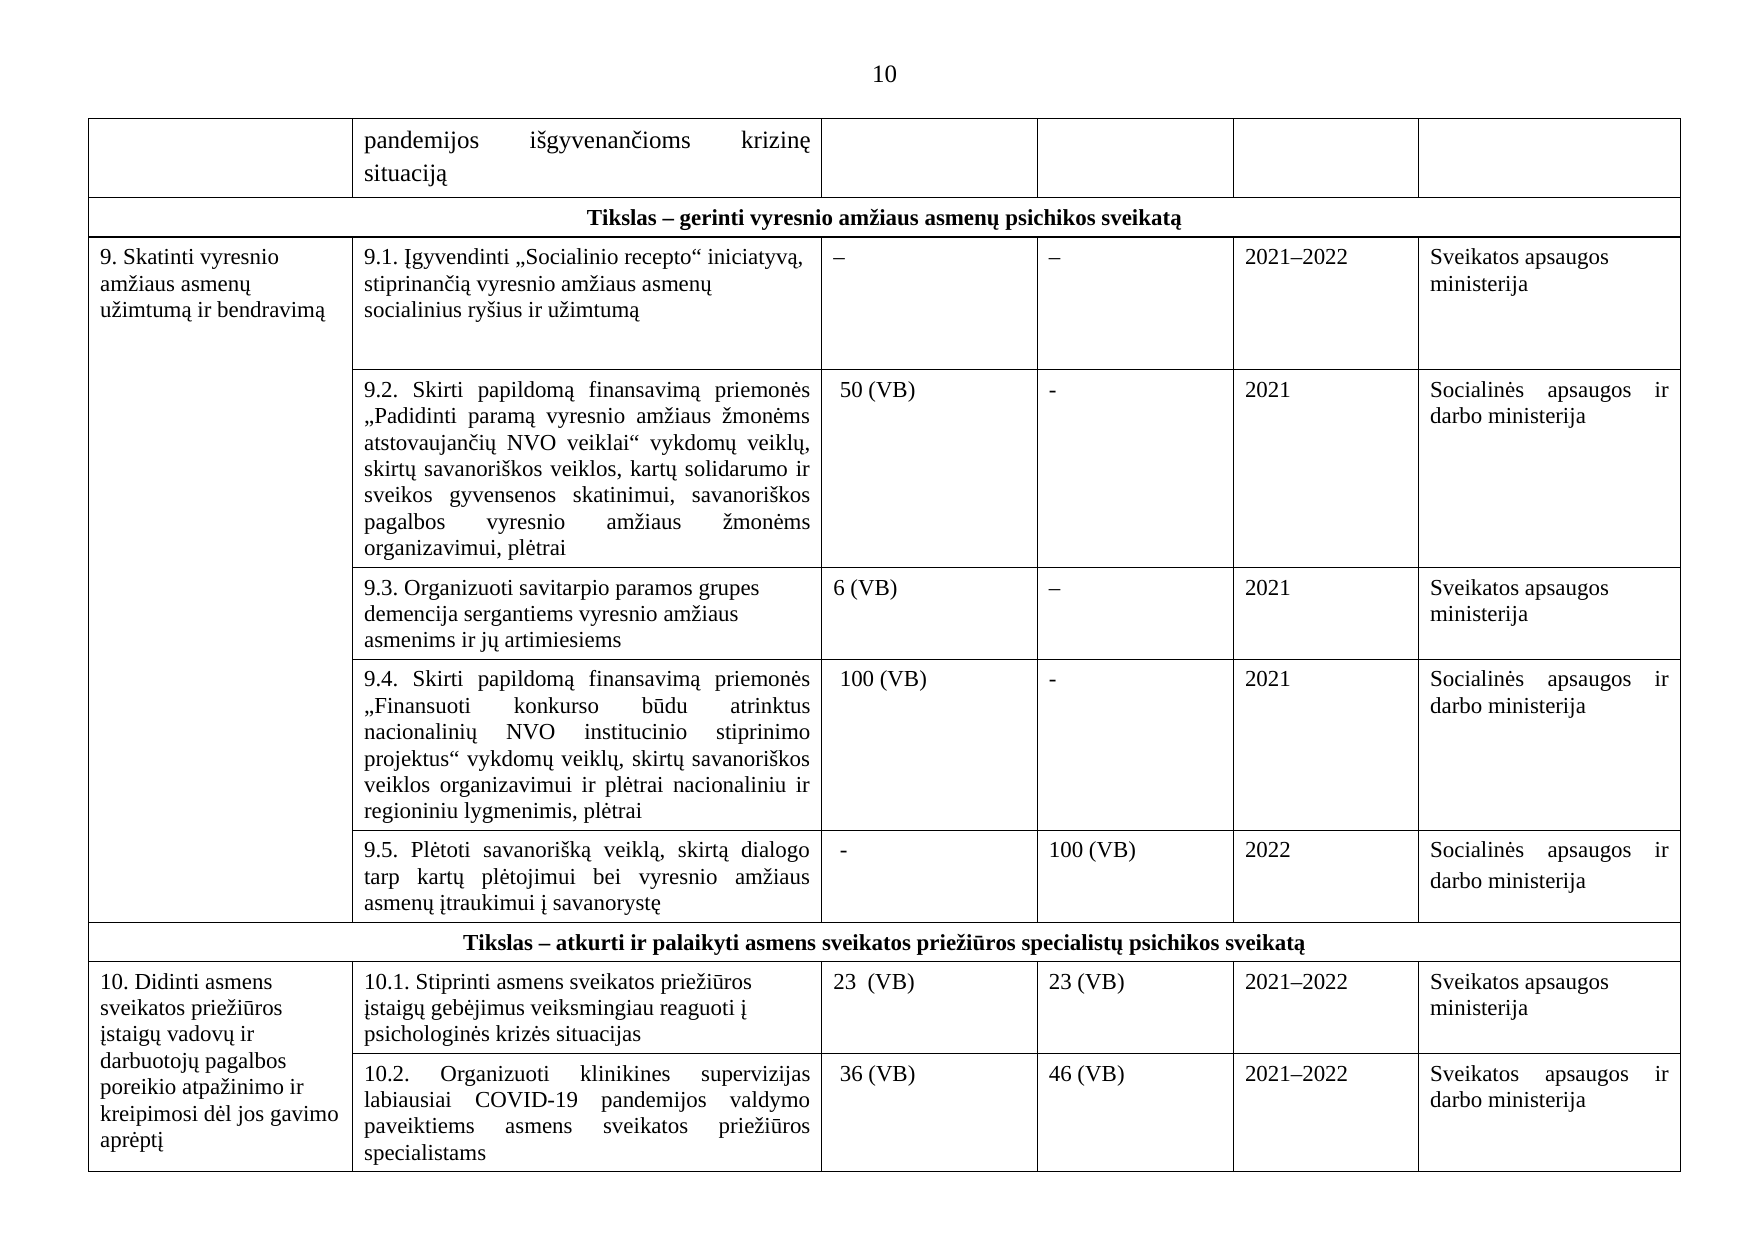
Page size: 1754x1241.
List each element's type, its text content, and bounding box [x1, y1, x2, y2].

table_cell [1234, 119, 1418, 197]
table_cell - [1038, 370, 1233, 567]
table_cell pandemijos išgyvenančioms krizinę situaciją [353, 119, 821, 197]
table_cell 2021 [1234, 568, 1418, 658]
table_cell Sveikatos apsaugos ministerija [1419, 238, 1680, 369]
table_cell 50 (VB) [822, 370, 1037, 567]
table_cell Tikslas – gerinti vyresnio amžiaus asmenų psichikos sveikatą [89, 198, 1680, 236]
table_cell 100 (VB) [1038, 831, 1233, 922]
table_cell 100 (VB) [822, 660, 1037, 829]
table_cell Socialinės apsaugos ir darbo ministerija [1419, 831, 1680, 922]
table_cell 2021 [1234, 660, 1418, 829]
table_cell Sveikatos apsaugos ministerija [1419, 962, 1680, 1053]
table_cell 10.2. Organizuoti klinikines supervizijas labiausiai COVID-19 pandemijos valdymo paveiktiems asmens sveikatos priežiūros specialistams [353, 1054, 821, 1171]
table_cell - [1038, 660, 1233, 829]
table_cell 2021–2022 [1234, 1054, 1418, 1171]
table_cell – [822, 238, 1037, 369]
table_cell 10. Didinti asmens sveikatos priežiūros įstaigų vadovų ir darbuotojų pagalbos poreikio atpažinimo ir kreipimosi dėl jos gavimo aprėptį [89, 962, 352, 1171]
table_cell 9.4. Skirti papildomą finansavimą priemonės „Finansuoti konkurso būdu atrinktus nacionalinių NVO institucinio stiprinimo projektus“ vykdomų veiklų, skirtų savanoriškos veiklos organizavimui ir plėtrai nacionaliniu ir regioniniu lygmenimis, plėtrai [353, 660, 821, 829]
table_cell [822, 119, 1037, 197]
table_cell – [1038, 568, 1233, 658]
table_cell 9.3. Organizuoti savitarpio paramos grupes demencija sergantiems vyresnio amžiaus asmenims ir jų artimiesiems [353, 568, 821, 658]
table_cell 23 (VB) [1038, 962, 1233, 1053]
table_cell [89, 119, 352, 197]
table_cell 2021–2022 [1234, 962, 1418, 1053]
table_cell [1419, 119, 1680, 197]
table_cell 9.2. Skirti papildomą finansavimą priemonės „Padidinti paramą vyresnio amžiaus žmonėms atstovaujančių NVO veiklai“ vykdomų veiklų, skirtų savanoriškos veiklos, kartų solidarumo ir sveikos gyvensenos skatinimui, savanoriškos pagalbos vyresnio amžiaus žmonėms organizavimui, plėtrai [353, 370, 821, 567]
table_cell 6 (VB) [822, 568, 1037, 658]
table_cell 46 (VB) [1038, 1054, 1233, 1171]
table_cell 2021 [1234, 370, 1418, 567]
table_cell – [1038, 238, 1233, 369]
table_cell [1038, 119, 1233, 197]
table_cell 10.1. Stiprinti asmens sveikatos priežiūros įstaigų gebėjimus veiksmingiau reaguoti į psichologinės krizės situacijas [353, 962, 821, 1053]
table_cell Tikslas – atkurti ir palaikyti asmens sveikatos priežiūros specialistų psichikos sveikatą [89, 923, 1680, 961]
table_cell 36 (VB) [822, 1054, 1037, 1171]
table_cell 2022 [1234, 831, 1418, 922]
table_cell 23 (VB) [822, 962, 1037, 1053]
table_cell Sveikatos apsaugos ir darbo ministerija [1419, 1054, 1680, 1171]
table_cell - [822, 831, 1037, 922]
table_cell Socialinės apsaugos ir darbo ministerija [1419, 660, 1680, 829]
table_cell 9. Skatinti vyresnio amžiaus asmenų užimtumą ir bendravimą [89, 238, 352, 922]
table_cell Sveikatos apsaugos ministerija [1419, 568, 1680, 658]
table_cell 2021–2022 [1234, 238, 1418, 369]
table_cell 9.1. Įgyvendinti „Socialinio recepto“ iniciatyvą, stiprinančią vyresnio amžiaus asmenų socialinius ryšius ir užimtumą [353, 238, 821, 369]
table_cell 9.5. Plėtoti savanorišką veiklą, skirtą dialogo tarp kartų plėtojimui bei vyresnio amžiaus asmenų įtraukimui į savanorystę [353, 831, 821, 922]
table_cell Socialinės apsaugos ir darbo ministerija [1419, 370, 1680, 567]
